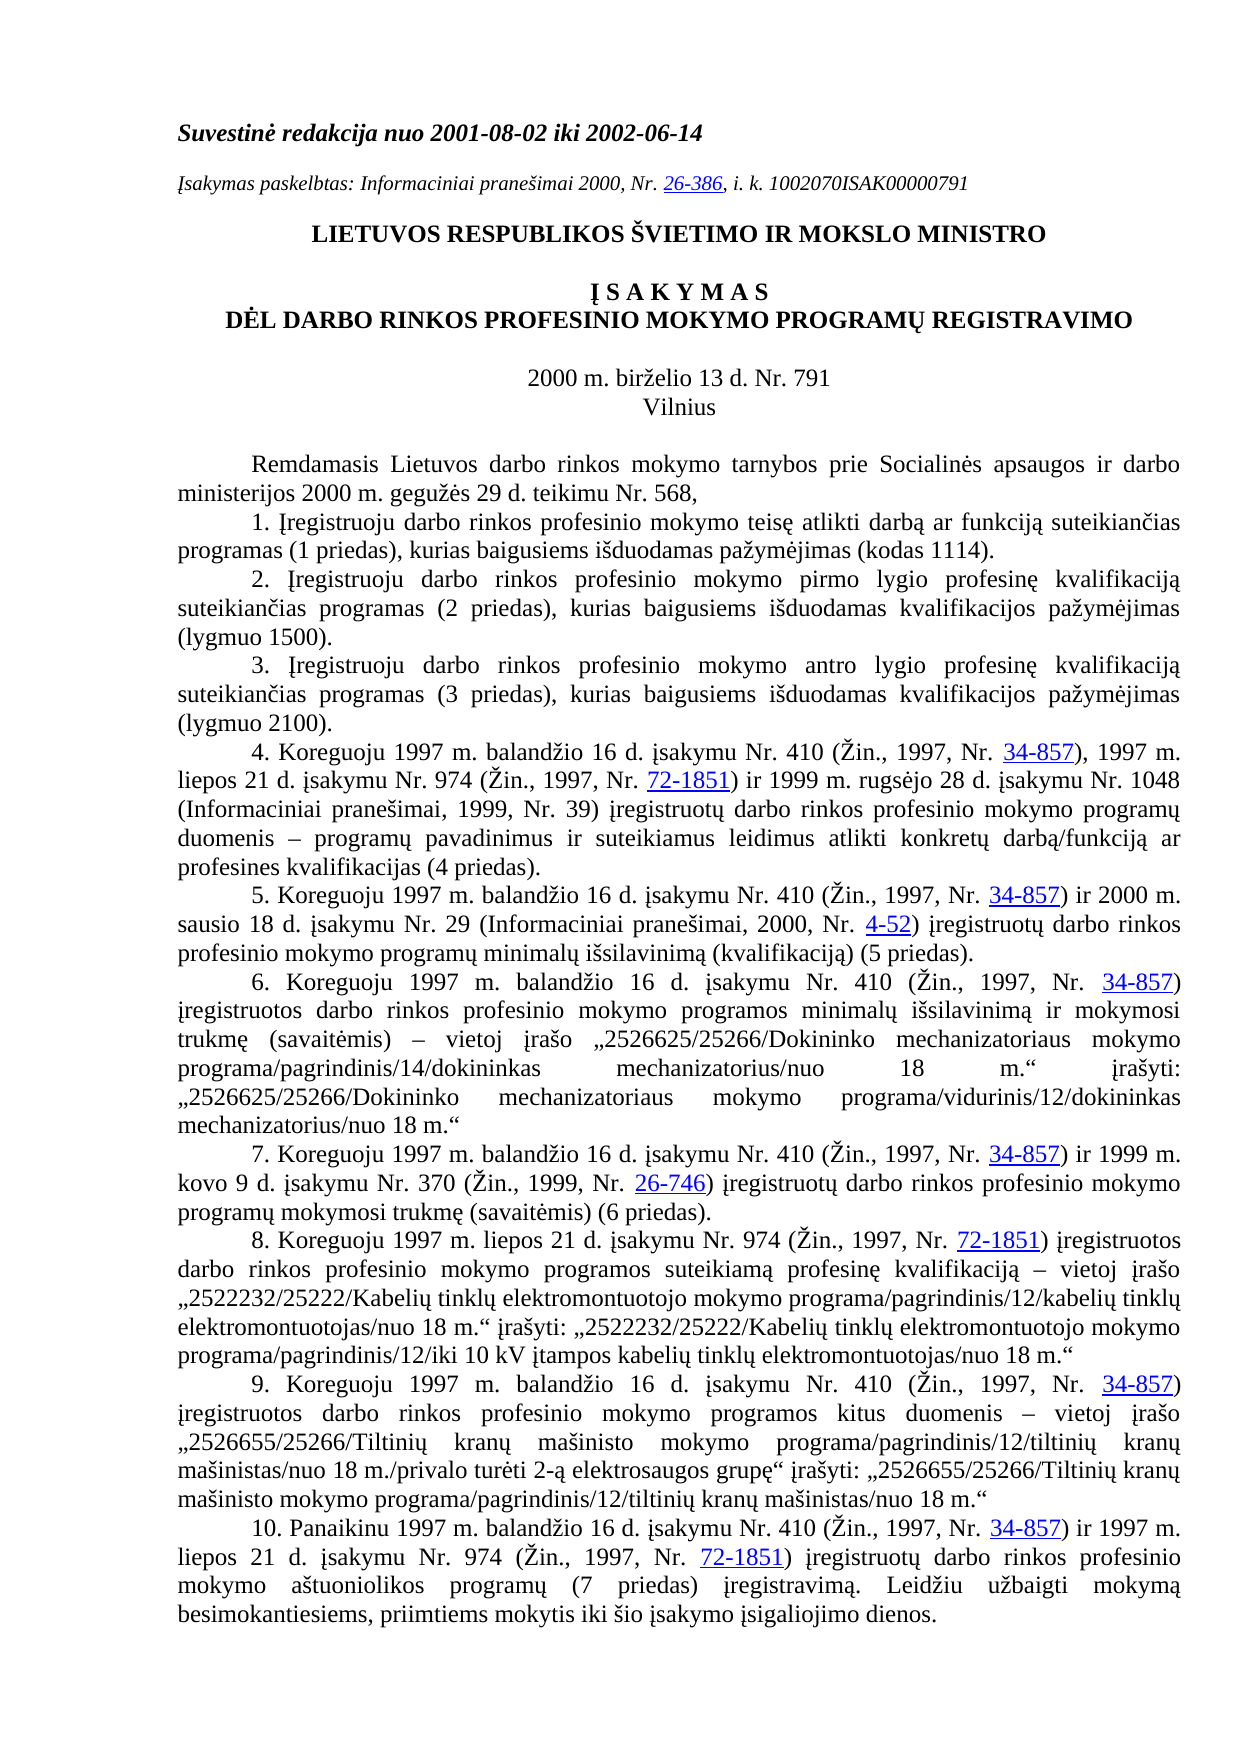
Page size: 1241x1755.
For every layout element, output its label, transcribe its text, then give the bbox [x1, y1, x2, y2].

text 10. Panaikinu 1997 m. balandžio 16 d. įsakymu Nr. 410 (Žin., 1997, Nr. 34-857) ir 1997 m. liepos 21 d. įsakymu Nr. 974 (Žin., 1997, Nr. 72-1851) įregistruotų darbo rinkos profesinio mokymo aštuoniolikos programų (7 priedas) įregistravimą. Leidžiu užbaigti mokymą besimokantiesiems, priimtiems mokytis iki šio įsakymo įsigaliojimo dienos. [177, 1513, 1181, 1628]
text 5. Koreguoju 1997 m. balandžio 16 d. įsakymu Nr. 410 (Žin., 1997, Nr. 34-857) ir 2000 m. sausio 18 d. įsakymu Nr. 29 (Informaciniai pranešimai, 2000, Nr. 4-52) įregistruotų darbo rinkos profesinio mokymo programų minimalų išsilavinimą (kvalifikaciją) (5 priedas). [177, 880, 1181, 967]
text DĖL DARBO RINKOS PROFESINIO MOKYMO PROGRAMŲ REGISTRAVIMO [177, 305, 1181, 334]
text 7. Koreguoju 1997 m. balandžio 16 d. įsakymu Nr. 410 (Žin., 1997, Nr. 34-857) ir 1999 m. kovo 9 d. įsakymu Nr. 370 (Žin., 1999, Nr. 26-746) įregistruotų darbo rinkos profesinio mokymo programų mokymosi trukmę (savaitėmis) (6 priedas). [177, 1139, 1181, 1225]
text LIETUVOS RESPUBLIKOS ŠVIETIMO IR MOKSLO MINISTRO [177, 219, 1181, 248]
text 2000 m. birželio 13 d. Nr. 791 [177, 363, 1181, 392]
text Suvestinė redakcija nuo 2001-08-02 iki 2002-06-14 [177, 118, 1181, 147]
text Vilnius [177, 392, 1181, 420]
text 9. Koreguoju 1997 m. balandžio 16 d. įsakymu Nr. 410 (Žin., 1997, Nr. 34-857) įregistruotos darbo rinkos profesinio mokymo programos kitus duomenis – vietoj įrašo „2526655/25266/Tiltinių kranų mašinisto mokymo programa/pagrindinis/12/tiltinių kranų mašinistas/nuo 18 m./privalo turėti 2-ą elektrosaugos grupę“ įrašyti: „2526655/25266/Tiltinių kranų mašinisto mokymo programa/pagrindinis/12/tiltinių kranų mašinistas/nuo 18 m.“ [177, 1369, 1181, 1513]
text Įsakymas paskelbtas: Informaciniai pranešimai 2000, Nr. 26-386, i. k. 1002070ISAK00000791 [177, 171, 1181, 195]
text 3. Įregistruoju darbo rinkos profesinio mokymo antro lygio profesinę kvalifikaciją suteikiančias programas (3 priedas), kurias baigusiems išduodamas kvalifikacijos pažymėjimas (lygmuo 2100). [177, 650, 1181, 737]
text Į S A K Y M A S [177, 277, 1181, 305]
text Remdamasis Lietuvos darbo rinkos mokymo tarnybos prie Socialinės apsaugos ir darbo ministerijos 2000 m. gegužės 29 d. teikimu Nr. 568, [177, 449, 1181, 507]
text 4. Koreguoju 1997 m. balandžio 16 d. įsakymu Nr. 410 (Žin., 1997, Nr. 34-857), 1997 m. liepos 21 d. įsakymu Nr. 974 (Žin., 1997, Nr. 72-1851) ir 1999 m. rugsėjo 28 d. įsakymu Nr. 1048 (Informaciniai pranešimai, 1999, Nr. 39) įregistruotų darbo rinkos profesinio mokymo programų duomenis – programų pavadinimus ir suteikiamus leidimus atlikti konkretų darbą/funkciją ar profesines kvalifikacijas (4 priedas). [177, 737, 1181, 880]
text 1. Įregistruoju darbo rinkos profesinio mokymo teisę atlikti darbą ar funkciją suteikiančias programas (1 priedas), kurias baigusiems išduodamas pažymėjimas (kodas 1114). [177, 507, 1181, 564]
text 2. Įregistruoju darbo rinkos profesinio mokymo pirmo lygio profesinę kvalifikaciją suteikiančias programas (2 priedas), kurias baigusiems išduodamas kvalifikacijos pažymėjimas (lygmuo 1500). [177, 564, 1181, 650]
text 6. Koreguoju 1997 m. balandžio 16 d. įsakymu Nr. 410 (Žin., 1997, Nr. 34-857) įregistruotos darbo rinkos profesinio mokymo programos minimalų išsilavinimą ir mokymosi trukmę (savaitėmis) – vietoj įrašo „2526625/25266/Dokininko mechanizatoriaus mokymo programa/pagrindinis/14/dokininkas mechanizatorius/nuo 18 m.“ įrašyti: „2526625/25266/Dokininko mechanizatoriaus mokymo programa/vidurinis/12/dokininkas mechanizatorius/nuo 18 m.“ [177, 967, 1181, 1139]
text 8. Koreguoju 1997 m. liepos 21 d. įsakymu Nr. 974 (Žin., 1997, Nr. 72-1851) įregistruotos darbo rinkos profesinio mokymo programos suteikiamą profesinę kvalifikaciją – vietoj įrašo „2522232/25222/Kabelių tinklų elektromontuotojo mokymo programa/pagrindinis/12/kabelių tinklų elektromontuotojas/nuo 18 m.“ įrašyti: „2522232/25222/Kabelių tinklų elektromontuotojo mokymo programa/pagrindinis/12/iki 10 kV įtampos kabelių tinklų elektromontuotojas/nuo 18 m.“ [177, 1225, 1181, 1369]
